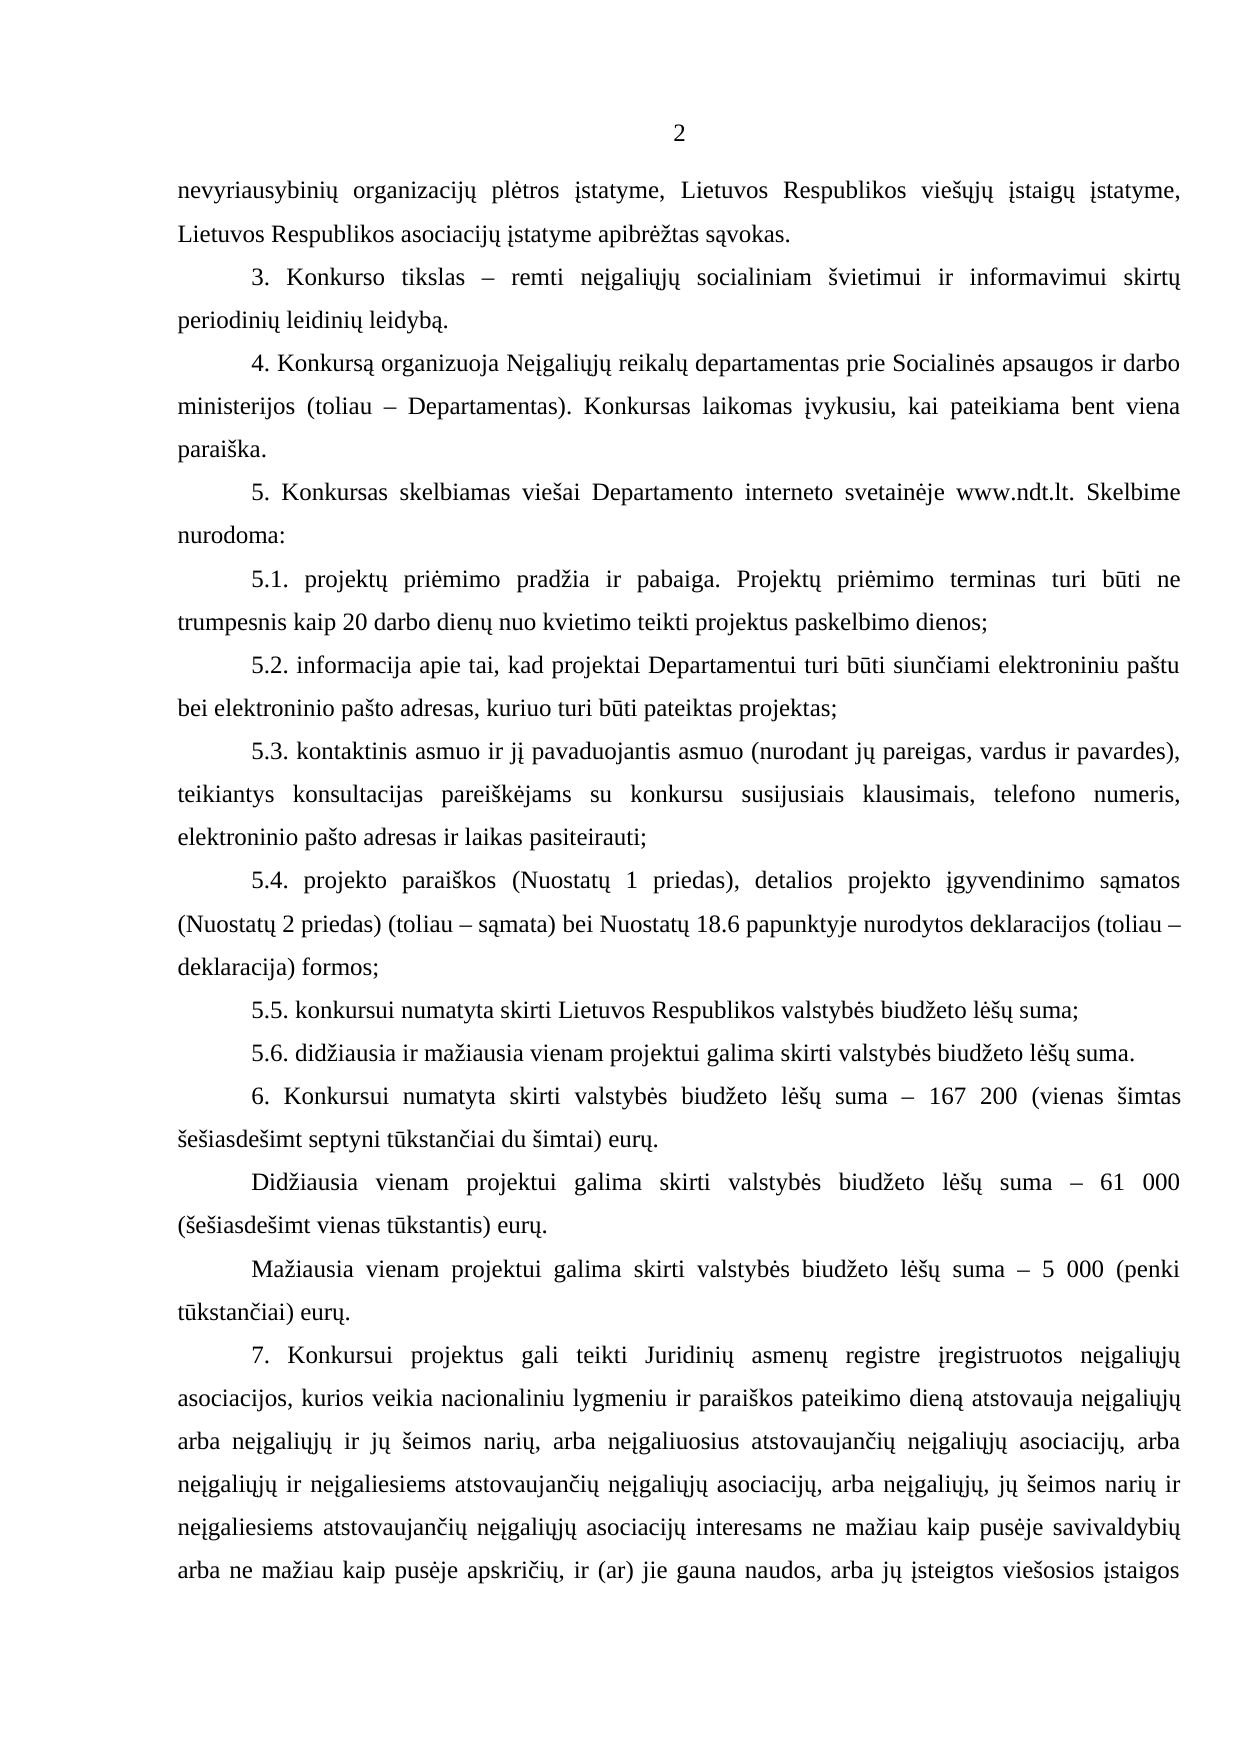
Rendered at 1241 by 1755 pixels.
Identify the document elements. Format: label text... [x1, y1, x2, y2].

text 5.3. kontaktinis asmuo ir jį pavaduojantis asmuo (nurodant jų pareigas, vardus ir pavardes), teikiantys konsultacijas pareiškėjams su konkursu susijusiais klausimais, telefono numeris, elektroninio pašto adresas ir laikas pasiteirauti; [177, 736, 1181, 851]
text Mažiausia vienam projektui galima skirti valstybės biudžeto lėšų suma – 5 000 (penki tūkstančiai) eurų. [177, 1254, 1181, 1326]
text 4. Konkursą organizuoja Neįgaliųjų reikalų departamentas prie Socialinės apsaugos ir darbo ministerijos (toliau – Departamentas). Konkursas laikomas įvykusiu, kai pateikiama bent viena paraiška. [177, 348, 1181, 463]
text 3. Konkurso tikslas – remti neįgaliųjų socialiniam švietimui ir informavimui skirtų periodinių leidinių leidybą. [177, 262, 1181, 334]
text 7. Konkursui projektus gali teikti Juridinių asmenų registre įregistruotos neįgaliųjų asociacijos, kurios veikia nacionaliniu lygmeniu ir paraiškos pateikimo dieną atstovauja neįgaliųjų arba neįgaliųjų ir jų šeimos narių, arba neįgaliuosius atstovaujančių neįgaliųjų asociacijų, arba neįgaliųjų ir neįgaliesiems atstovaujančių neįgaliųjų asociacijų, arba neįgaliųjų, jų šeimos narių ir neįgaliesiems atstovaujančių neįgaliųjų asociacijų interesams ne mažiau kaip pusėje savivaldybių arba ne mažiau kaip pusėje apskričių, ir (ar) jie gauna naudos, arba jų įsteigtos viešosios įstaigos [177, 1340, 1181, 1584]
text 5.4. projekto paraiškos (Nuostatų 1 priedas), detalios projekto įgyvendinimo sąmatos (Nuostatų 2 priedas) (toliau – sąmata) bei Nuostatų 18.6 papunktyje nurodytos deklaracijos (toliau – deklaracija) formos; [177, 866, 1181, 981]
text 5. Konkursas skelbiamas viešai Departamento interneto svetainėje www.ndt.lt. Skelbime nurodoma: [177, 477, 1181, 549]
text 5.2. informacija apie tai, kad projektai Departamentui turi būti siunčiami elektroniniu paštu bei elektroninio pašto adresas, kuriuo turi būti pateiktas projektas; [177, 650, 1181, 722]
text 6. Konkursui numatyta skirti valstybės biudžeto lėšų suma – 167 200 (vienas šimtas šešiasdešimt septyni tūkstančiai du šimtai) eurų. [177, 1081, 1181, 1153]
text 5.5. konkursui numatyta skirti Lietuvos Respublikos valstybės biudžeto lėšų suma; [177, 995, 1181, 1024]
text 5.1. projektų priėmimo pradžia ir pabaiga. Projektų priėmimo terminas turi būti ne trumpesnis kaip 20 darbo dienų nuo kvietimo teikti projektus paskelbimo dienos; [177, 564, 1181, 636]
text 5.6. didžiausia ir mažiausia vienam projektui galima skirti valstybės biudžeto lėšų suma. [177, 1038, 1181, 1067]
text nevyriausybinių organizacijų plėtros įstatyme, Lietuvos Respublikos viešųjų įstaigų įstatyme, Lietuvos Respublikos asociacijų įstatyme apibrėžtas sąvokas. [177, 176, 1181, 247]
text Didžiausia vienam projektui galima skirti valstybės biudžeto lėšų suma – 61 000 (šešiasdešimt vienas tūkstantis) eurų. [177, 1167, 1181, 1239]
